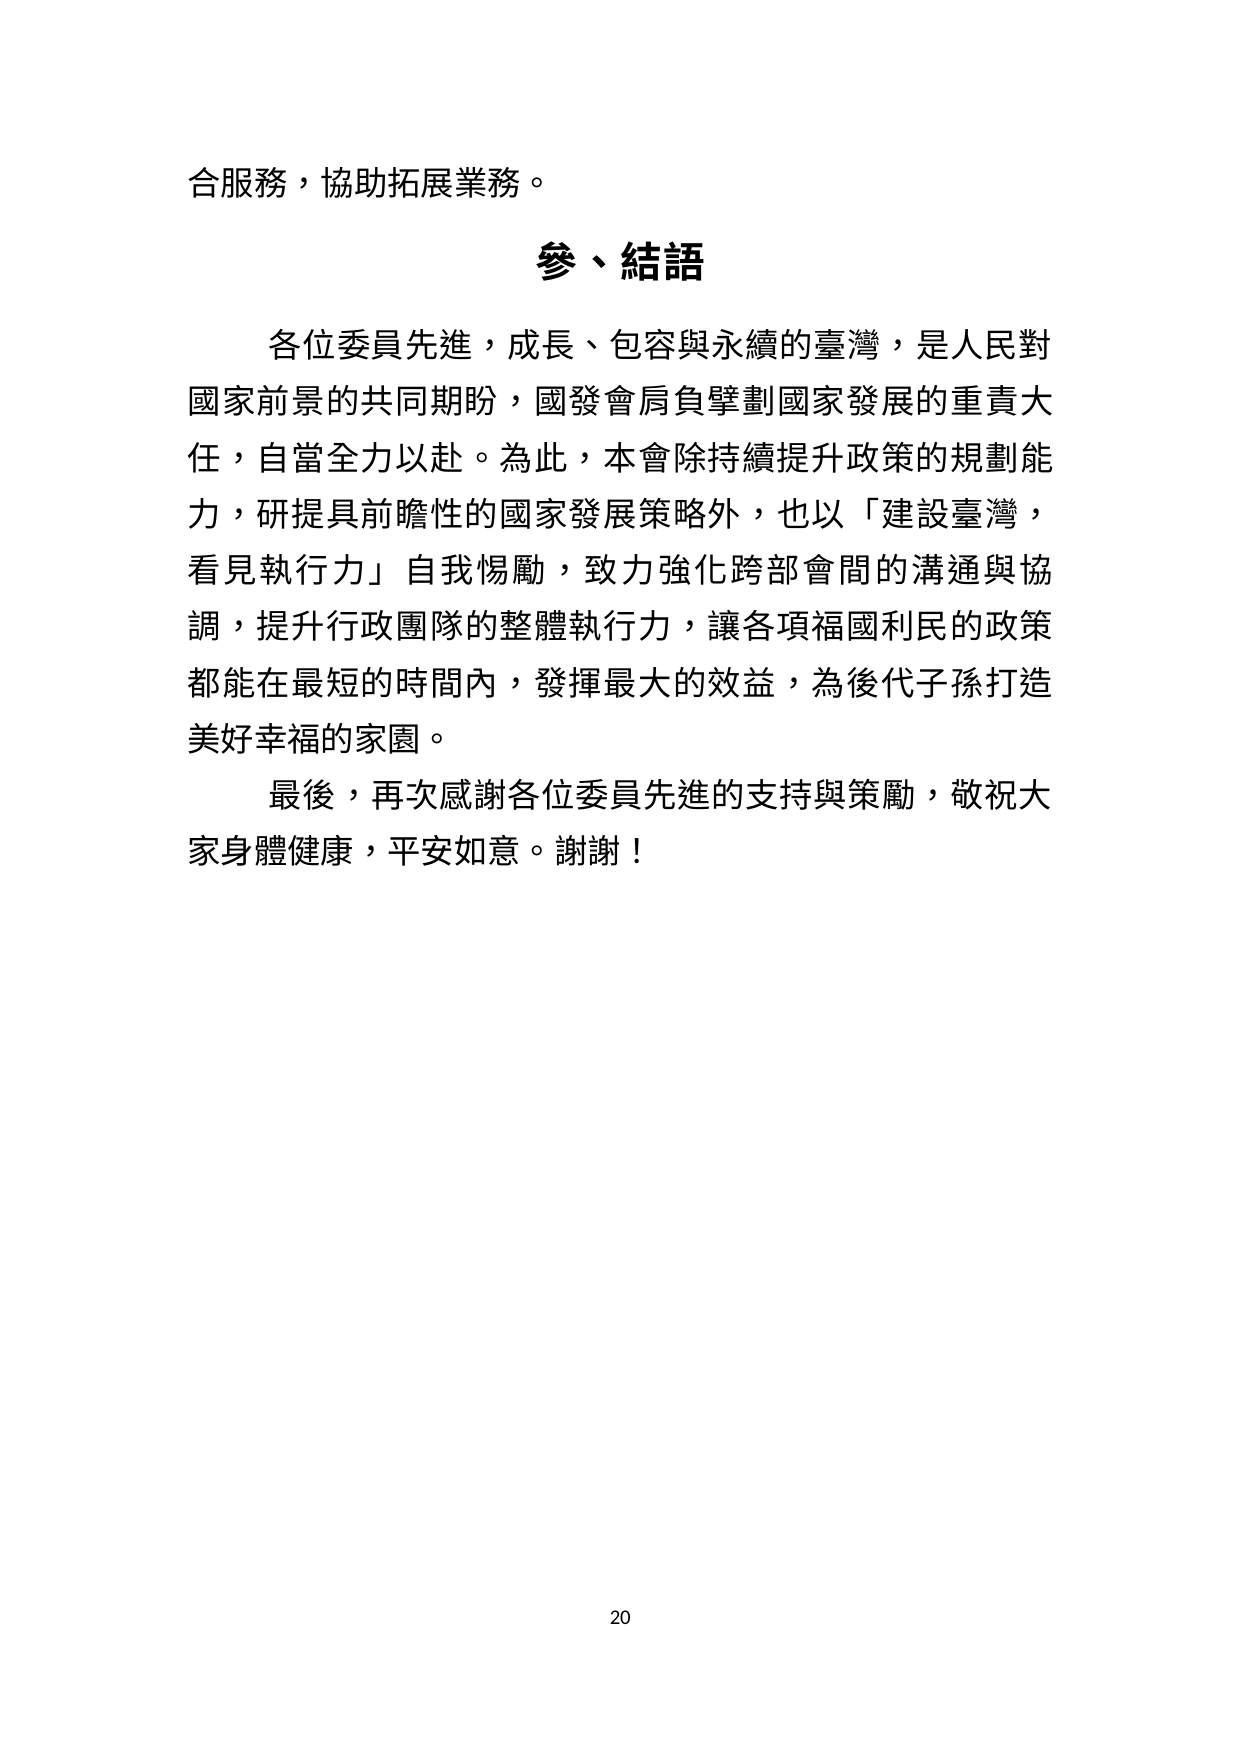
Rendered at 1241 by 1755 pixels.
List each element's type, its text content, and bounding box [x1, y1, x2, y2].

text 合服務，協助拓展業務。 [187, 150, 1053, 206]
text 各位委員先進，成長、包容與永續的臺灣，是人民對國家前景的共同期盼，國發會肩負擘劃國家發展的重責大任，自當全力以赴。為此，本會除持續提升政策的規劃能力，研提具前瞻性的國家發展策略外，也以「建設臺灣，看見執行力」自我惕勵，致力強化跨部會間的溝通與協調，提升行政團隊的整體執行力，讓各項福國利民的政策都能在最短的時間內，發揮最大的效益，為後代子孫打造美好幸福的家園。 [187, 312, 1053, 762]
text 參、結語 [187, 231, 1053, 287]
text 最後，再次感謝各位委員先進的支持與策勵，敬祝大家身體健康，平安如意。謝謝！ [187, 762, 1053, 875]
